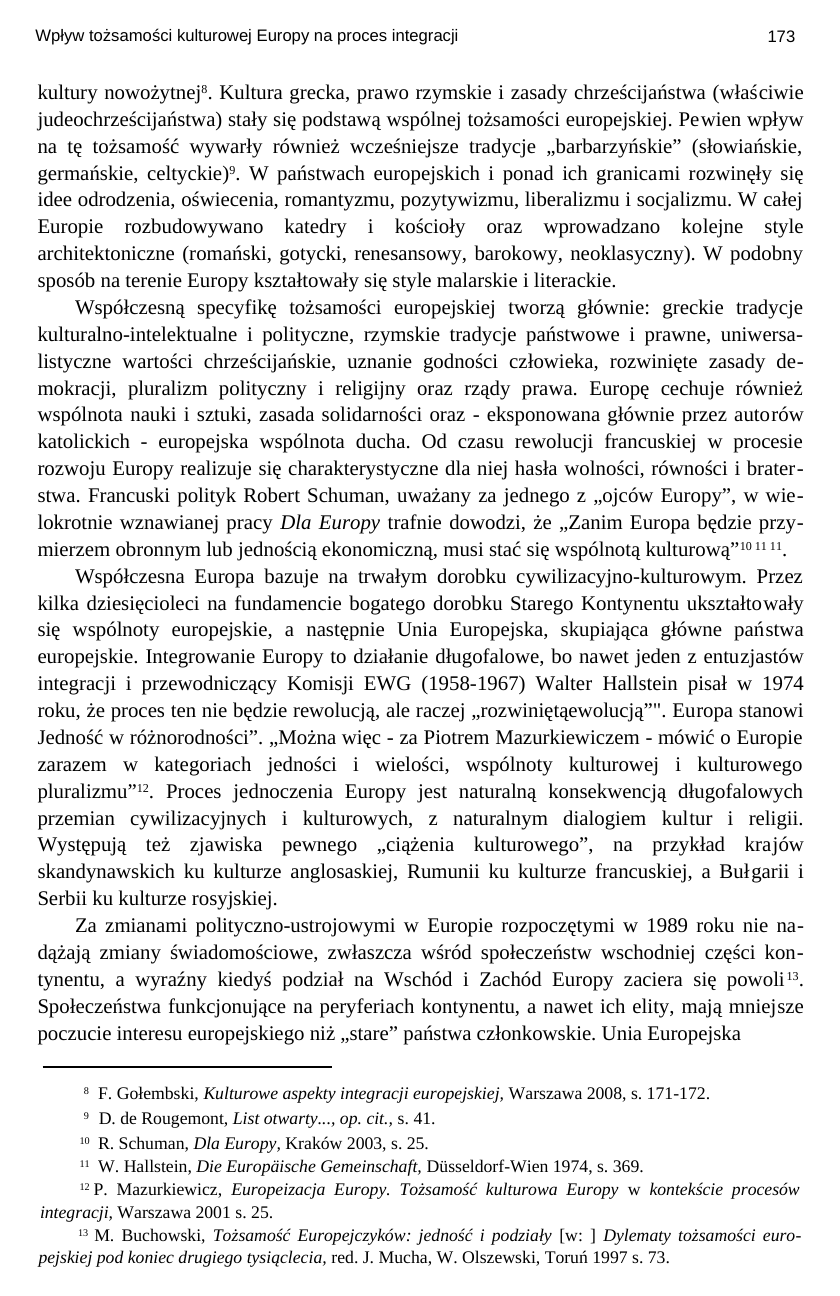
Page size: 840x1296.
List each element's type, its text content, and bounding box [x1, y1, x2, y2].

text Za zmianami polityczno-ustrojowymi w Europie rozpoczętymi w 1989 roku nie na­dążają zmiany świadomościowe, zwłaszcza wśród społeczeństw wschodniej części kon­tynentu, a wyraźny kiedyś podział na Wschód i Zachód Europy zaciera się powoli13. Społeczeństwa funkcjonujące na peryferiach kontynentu, a nawet ich elity, mają mniej­sze poczucie interesu europejskiego niż „stare” państwa członkowskie. Unia Europejska [37, 913, 804, 1044]
text kultury nowożytnej8. Kultura grecka, prawo rzymskie i zasady chrześcijaństwa (właś­ciwie judeochrześcijaństwa) stały się podstawą wspólnej tożsamości europejskiej. Pe­wien wpływ na tę tożsamość wywarły również wcześniejsze tradycje „barbarzyńskie” (słowiańskie, germańskie, celtyckie)9. W państwach europejskich i ponad ich granica­mi rozwinęły się idee odrodzenia, oświecenia, romantyzmu, pozytywizmu, liberalizmu i socjalizmu. W całej Europie rozbudowywano katedry i kościoły oraz wprowadzano ko­lejne style architektoniczne (romański, gotycki, renesansowy, barokowy, neoklasyczny). W podobny sposób na terenie Europy kształtowały się style malarskie i literackie. [37, 80, 804, 292]
text Wpływ tożsamości kulturowej Europy na proces integracji [35, 25, 498, 44]
text 13 M. Buchowski, Tożsamość Europejczyków: jedność i podziały [w: ] Dylematy tożsamości euro­pejskiej pod koniec drugiego tysiąclecia, red. J. Mucha, W. Olszewski, Toruń 1997 s. 73. [38, 1224, 801, 1267]
text 8 F. Gołembski, Kulturowe aspekty integracji europejskiej, Warszawa 2008, s. 171-172. [40, 1083, 801, 1103]
text Współczesna Europa bazuje na trwałym dorobku cywilizacyjno-kulturowym. Przez kilka dziesięcioleci na fundamencie bogatego dorobku Starego Kontynentu ukształto­wały się wspólnoty europejskie, a następnie Unia Europejska, skupiająca główne pań­stwa europejskie. Integrowanie Europy to działanie długofalowe, bo nawet jeden z entu­zjastów integracji i przewodniczący Komisji EWG (1958-1967) Walter Hallstein pisał w 1974 roku, że proces ten nie będzie rewolucją, ale raczej „rozwiniętąewolucją”". Eu­ropa stanowi Jedność w różnorodności”. „Można więc - za Piotrem Mazurkiewiczem - mówić o Europie zarazem w kategoriach jedności i wielości, wspólnoty kulturowej i kulturowego pluralizmu”12. Proces jednoczenia Europy jest naturalną konsekwencją długofalowych przemian cywilizacyjnych i kulturowych, z naturalnym dialogiem kul­tur i religii. Występują też zjawiska pewnego „ciążenia kulturowego”, na przykład kra­jów skandynawskich ku kulturze anglosaskiej, Rumunii ku kulturze francuskiej, a Buł­garii i Serbii ku kulturze rosyjskiej. [37, 564, 804, 910]
text 173 [767, 26, 801, 46]
text 10 R. Schuman, Dla Europy, Kraków 2003, s. 25. [40, 1133, 801, 1153]
text Współczesną specyfikę tożsamości europejskiej tworzą głównie: greckie tradycje kulturalno-intelektualne i polityczne, rzymskie tradycje państwowe i prawne, uniwersa- listyczne wartości chrześcijańskie, uznanie godności człowieka, rozwinięte zasady de­mokracji, pluralizm polityczny i religijny oraz rządy prawa. Europę cechuje również wspólnota nauki i sztuki, zasada solidarności oraz - eksponowana głównie przez auto­rów katolickich - europejska wspólnota ducha. Od czasu rewolucji francuskiej w procesie rozwoju Europy realizuje się charakterystyczne dla niej hasła wolności, równości i brater­stwa. Francuski polityk Robert Schuman, uważany za jednego z „ojców Europy”, w wie­lokrotnie wznawianej pracy Dla Europy trafnie dowodzi, że „Zanim Europa będzie przy­mierzem obronnym lub jednością ekonomiczną, musi stać się wspólnotą kulturową”10 11 11. [37, 295, 804, 561]
text 9 D. de Rougemont, List otwarty..., op. cit., s. 41. [40, 1108, 801, 1128]
text 12 P. Mazurkiewicz, Europeizacja Europy. Tożsamość kulturowa Europy w kontekście procesów integracji, Warszawa 2001 s. 25. [40, 1179, 802, 1222]
text 11 W. Hallstein, Die Europäische Gemeinschaft, Düsseldorf-Wien 1974, s. 369. [40, 1156, 801, 1176]
